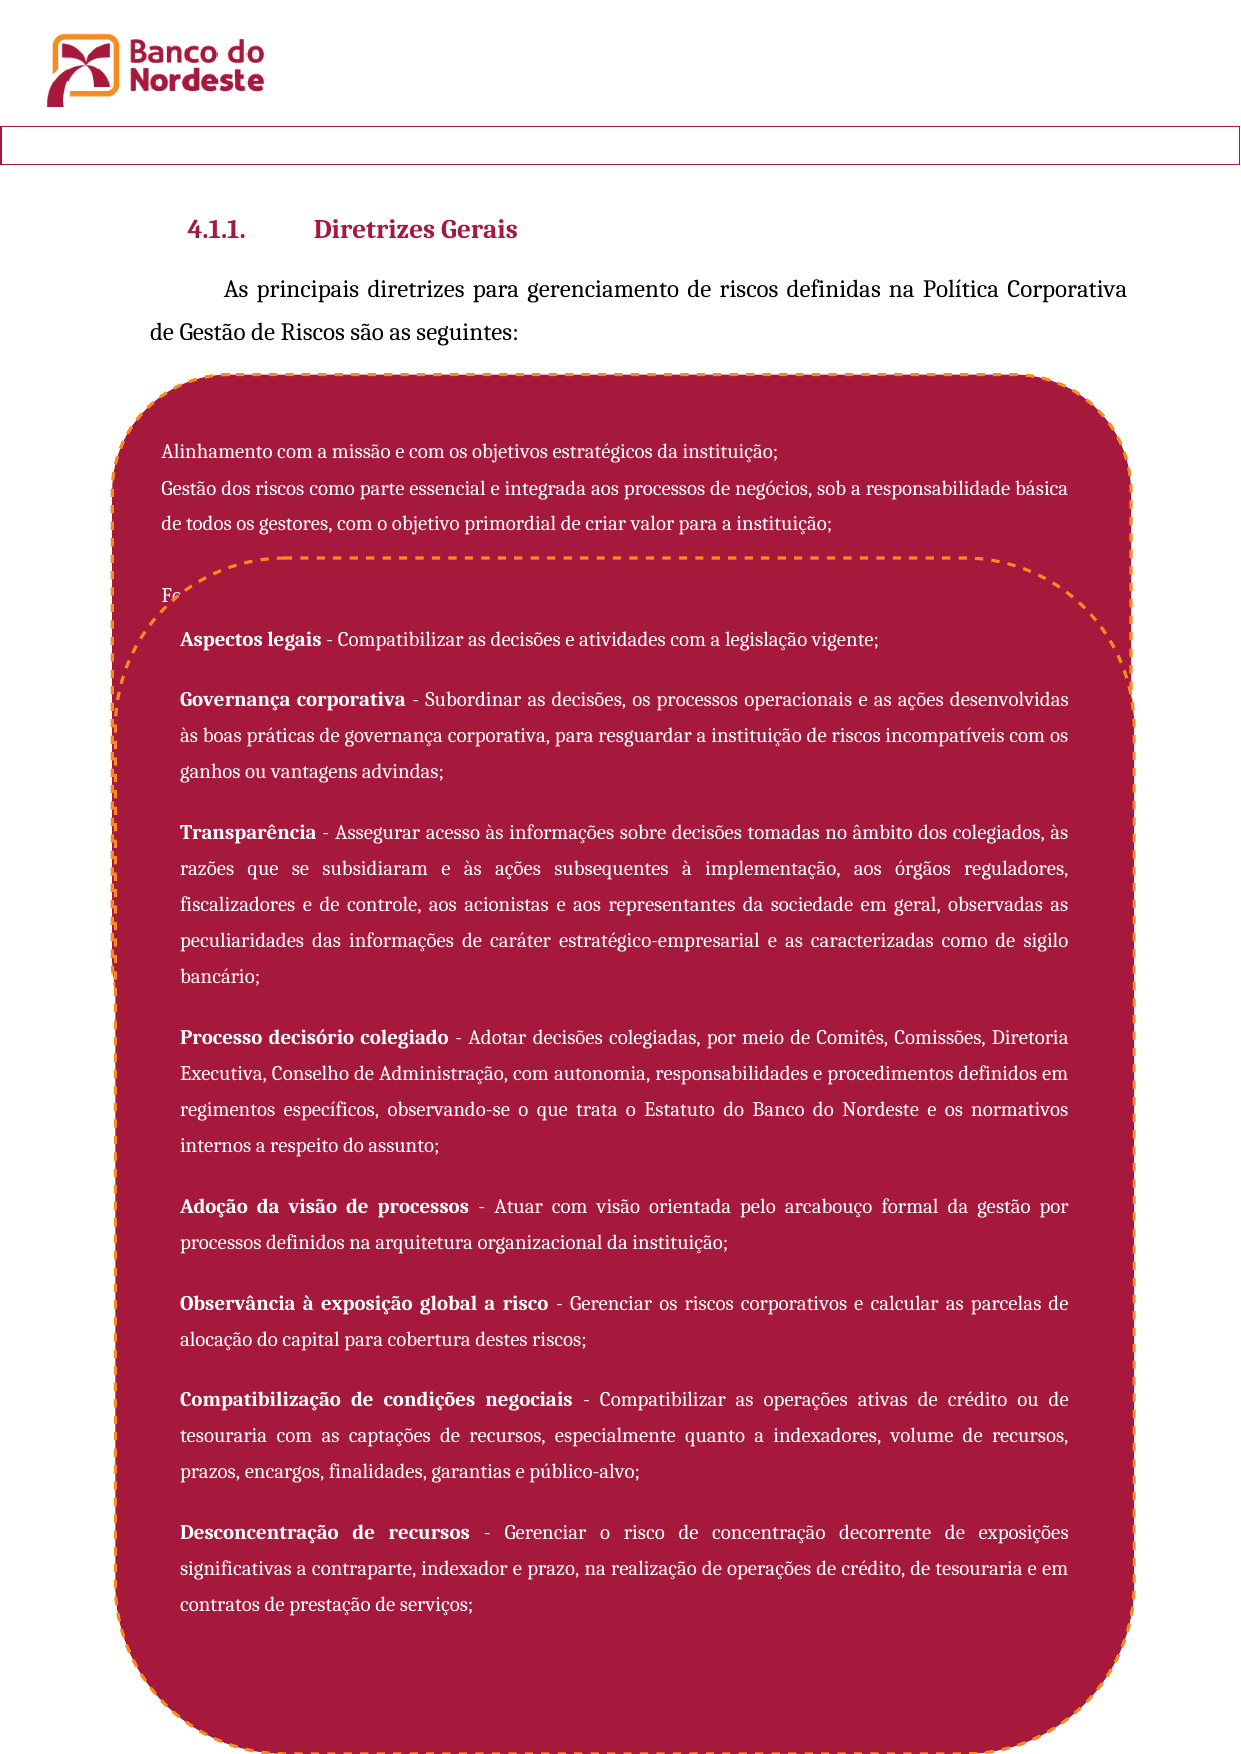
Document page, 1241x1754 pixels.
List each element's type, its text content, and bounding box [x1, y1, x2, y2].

list Diretrizes Gerais [187, 214, 1128, 245]
text As principais diretrizes para gerenciamento de riscos definidas na Política Corporativa de Gestão de Riscos são as seguintes: [150, 275, 1128, 347]
